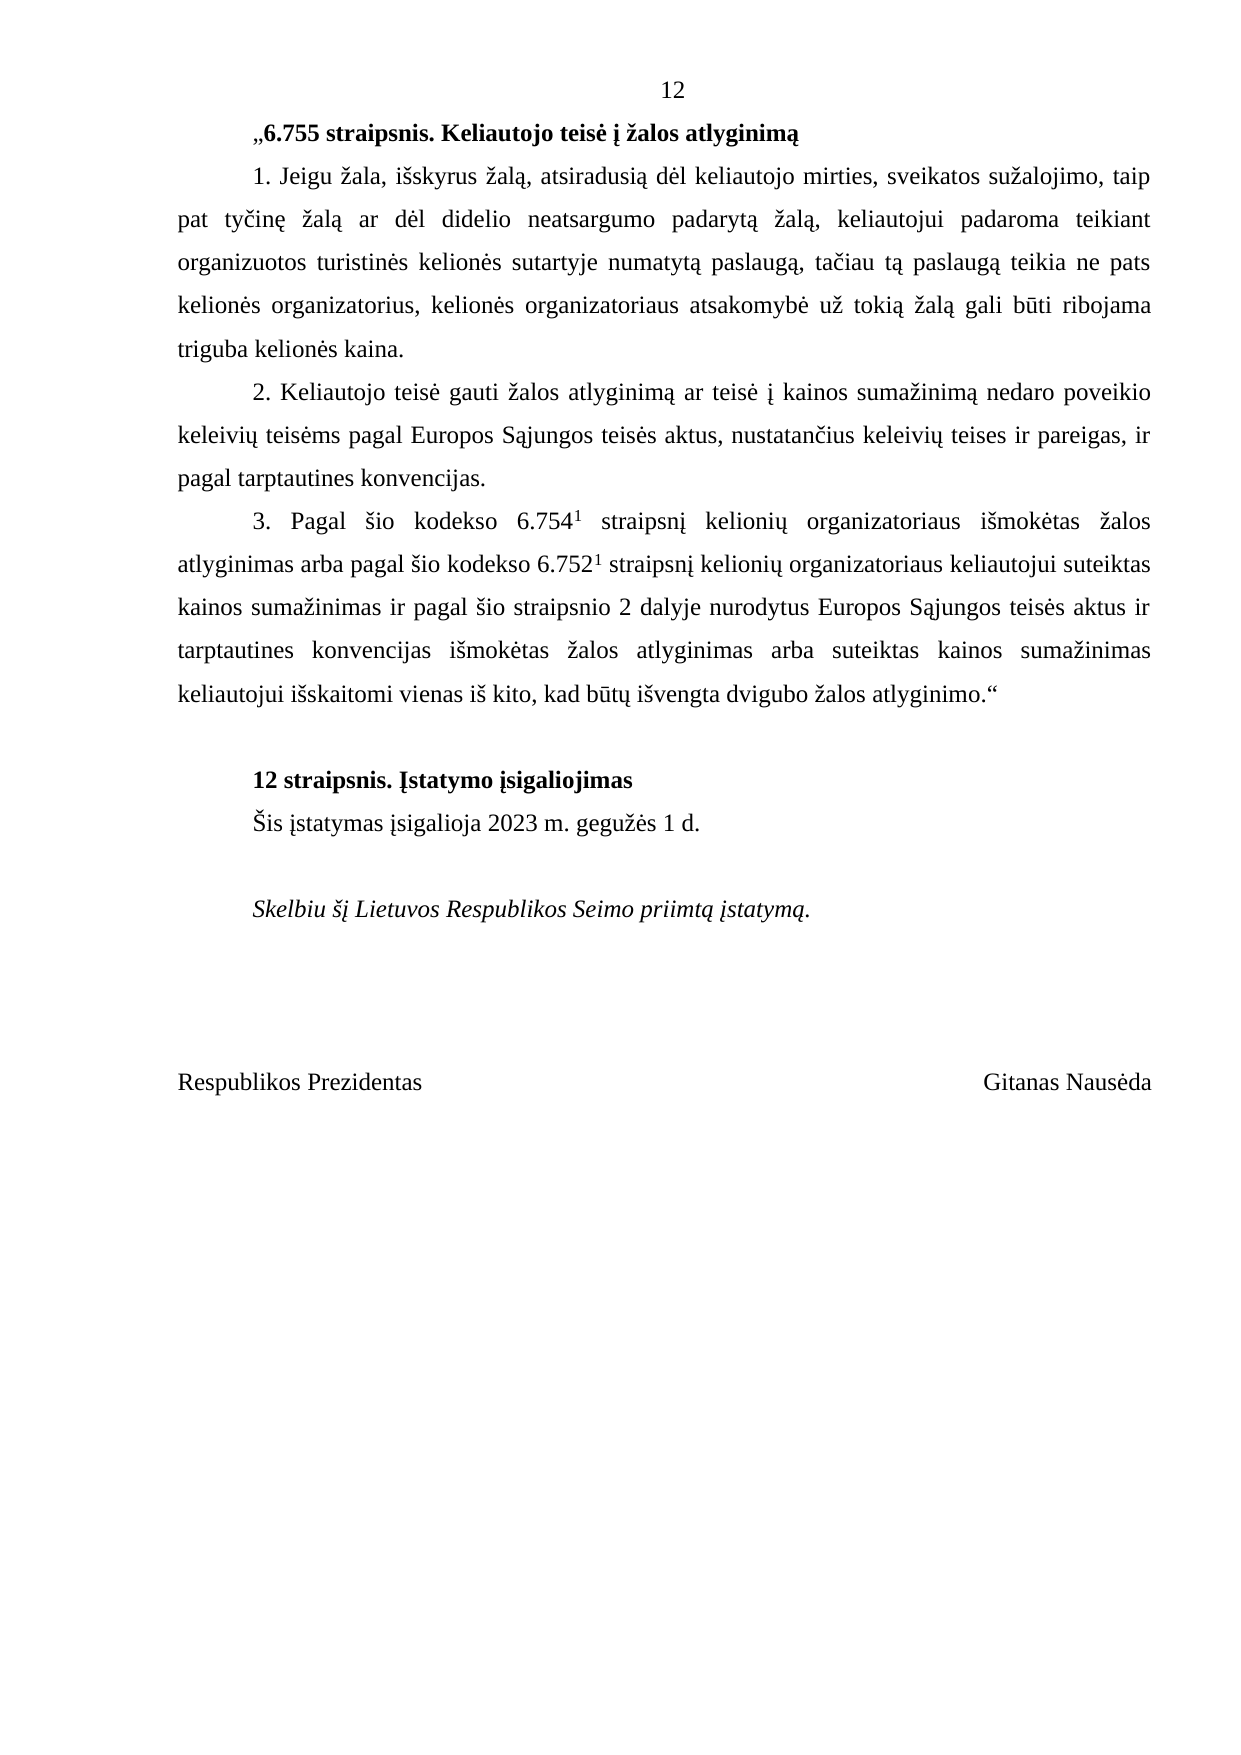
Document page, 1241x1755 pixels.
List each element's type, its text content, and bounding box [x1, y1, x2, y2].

text Šis įstatymas įsigalioja 2023 m. gegužės 1 d. [177, 808, 1152, 837]
text 12 straipsnis. Įstatymo įsigaliojimas [177, 765, 1152, 794]
text 2. Keliautojo teisė gauti žalos atlyginimą ar teisė į kainos sumažinimą nedaro poveikio keleivių teisėms pagal Europos Sąjungos teisės aktus, nustatančius keleivių teises ir pareigas, ir pagal tarptautines konvencijas. [177, 377, 1152, 492]
text 1. Jeigu žala, išskyrus žalą, atsiradusią dėl keliautojo mirties, sveikatos sužalojimo, taip pat tyčinę žalą ar dėl didelio neatsargumo padarytą žalą, keliautojui padaroma teikiant organizuotos turistinės kelionės sutartyje numatytą paslaugą, tačiau tą paslaugą teikia ne pats kelionės organizatorius, kelionės organizatoriaus atsakomybė už tokią žalą gali būti ribojama triguba kelionės kaina. [177, 161, 1152, 362]
text „6.755 straipsnis. Keliautojo teisė į žalos atlyginimą [177, 118, 1152, 147]
text 3. Pagal šio kodekso 6.7541 straipsnį kelionių organizatoriaus išmokėtas žalos atlyginimas arba pagal šio kodekso 6.7521 straipsnį kelionių organizatoriaus keliautojui suteiktas kainos sumažinimas ir pagal šio straipsnio 2 dalyje nurodytus Europos Sąjungos teisės aktus ir tarptautines konvencijas išmokėtas žalos atlyginimas arba suteiktas kainos sumažinimas keliautojui išskaitomi vienas iš kito, kad būtų išvengta dvigubo žalos atlyginimo.“ [177, 506, 1152, 707]
text Respublikos Prezidentas Gitanas Nausėda [177, 1067, 1152, 1096]
text Skelbiu šį Lietuvos Respublikos Seimo priimtą įstatymą. [177, 894, 1152, 923]
